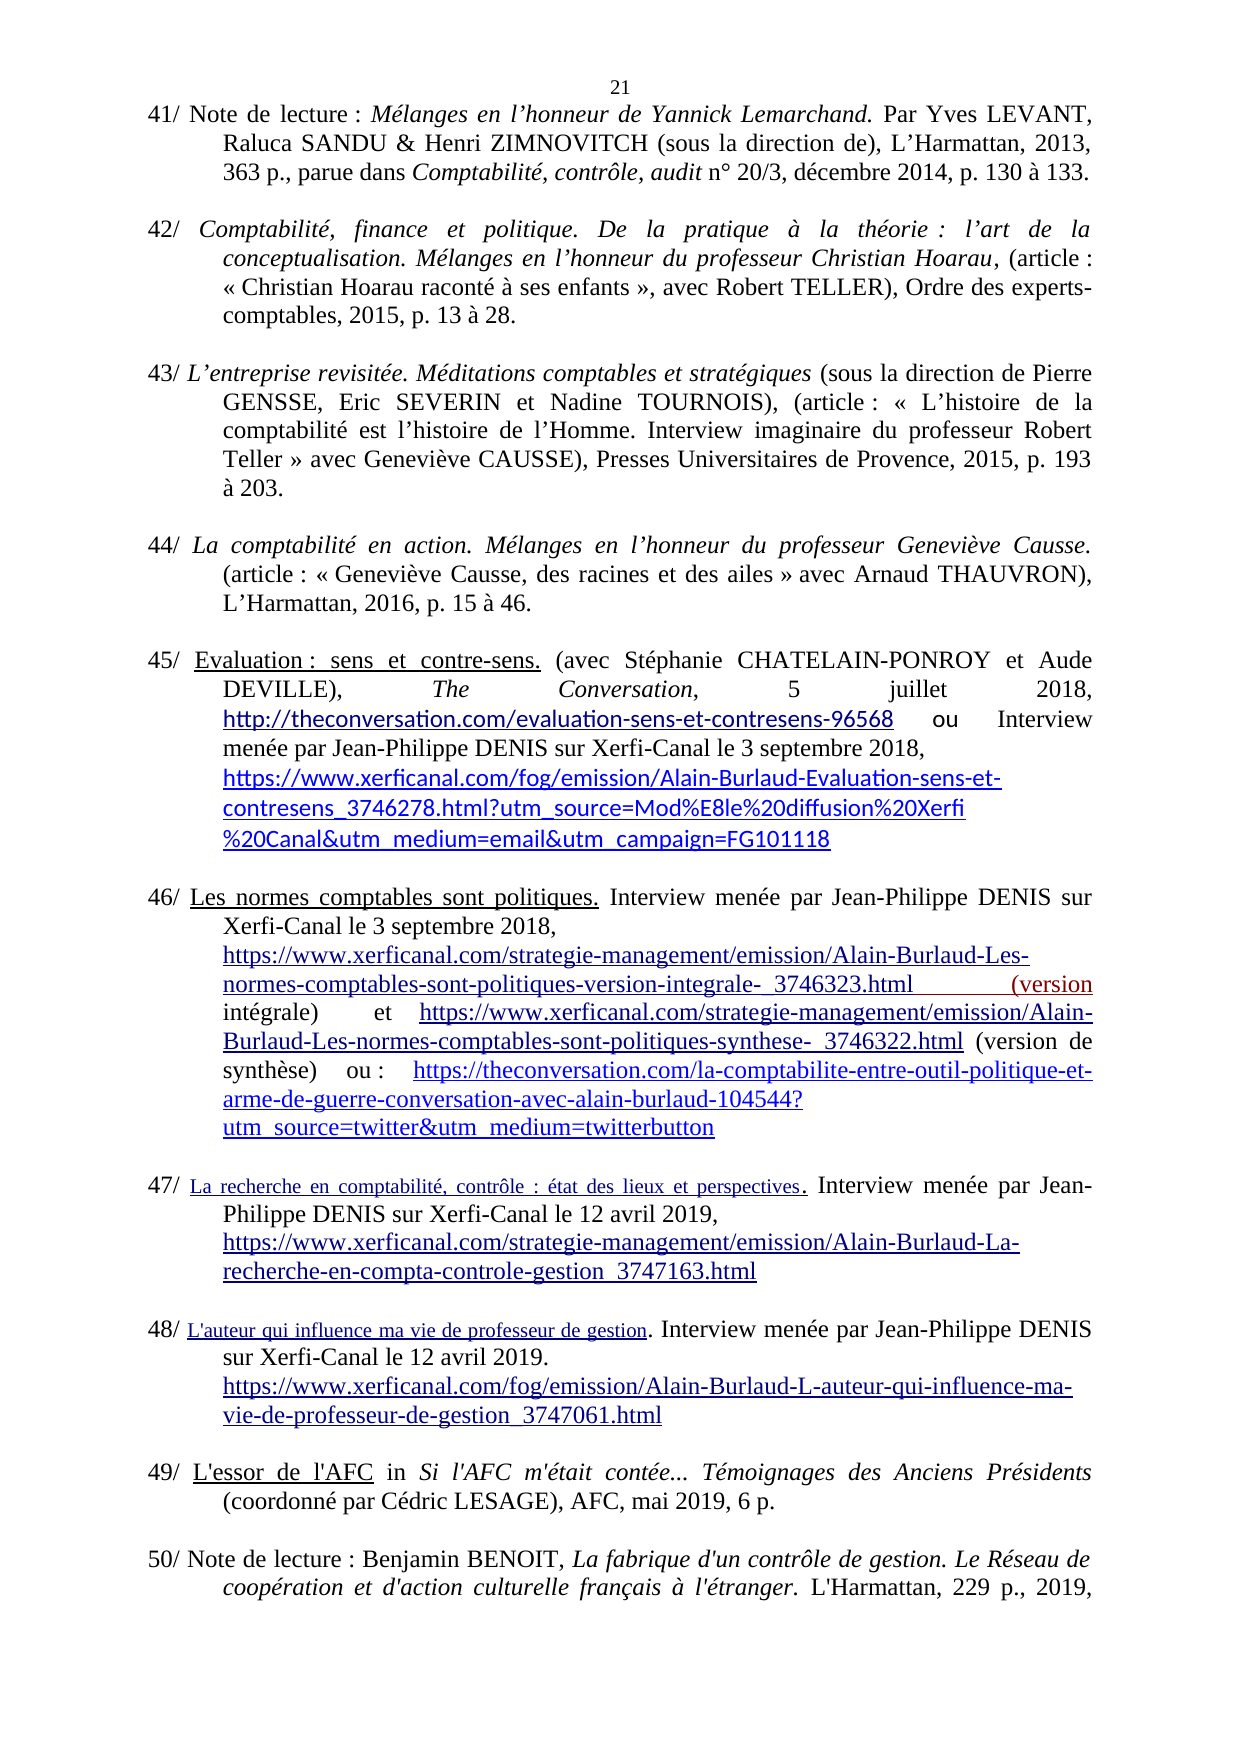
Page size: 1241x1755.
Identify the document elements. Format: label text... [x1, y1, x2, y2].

text 42/ Comptabilité, finance et politique. De la pratique à la théorie : l’art de la conceptualisation. Mélanges en l’honneur du professeur Christian Hoarau, (article : « Christian Hoarau raconté à ses enfants », avec Robert TELLER), Ordre des experts-comptables, 2015, p. 13 à 28. [148, 214, 1093, 329]
text https://www.xerficanal.com/strategie-management/emission/Alain-Burlaud-Les-normes-comptables-sont-politiques-version-integrale-_3746323.html (version intégrale) et https://www.xerficanal.com/strategie-management/emission/Alain-Burlaud-Les-normes-comptables-sont-politiques-synthese-_3746322.html (version de synthèse) ou : https://theconversation.com/la-comptabilite-entre-outil-politique-et-arme-de-guerre-conversation-avec-alain-burlaud-104544?utm_source=twitter&utm_medium=twitterbutton [148, 940, 1093, 1141]
text 41/ Note de lecture : Mélanges en l’honneur de Yannick Lemarchand. Par Yves LEVANT, Raluca SANDU & Henri ZIMNOVITCH (sous la direction de), L’Harmattan, 2013, 363 p., parue dans Comptabilité, contrôle, audit n° 20/3, décembre 2014, p. 130 à 133. [148, 99, 1093, 185]
text 47/ La recherche en comptabilité, contrôle : état des lieux et perspectives. Interview menée par Jean-Philippe DENIS sur Xerfi-Canal le 12 avril 2019, [148, 1170, 1093, 1227]
text 45/ Evaluation : sens et contre-sens. (avec Stéphanie CHATELAIN-PONROY et Aude DEVILLE), The Conversation, 5 juillet 2018, http://theconversation.com/evaluation-sens-et-contresens-96568 ou Interview menée par Jean-Philippe DENIS sur Xerfi-Canal le 3 septembre 2018, [148, 645, 1093, 762]
text https://www.xerficanal.com/fog/emission/Alain-Burlaud-L-auteur-qui-influence-ma-vie-de-professeur-de-gestion_3747061.html [148, 1371, 1093, 1429]
text https://www.xerficanal.com/fog/emission/Alain-Burlaud-Evaluation-sens-et-contresens_3746278.html?utm_source=Mod%E8le%20diffusion%20Xerfi%20Canal&utm_medium=email&utm_campaign=FG101118 [148, 762, 1093, 854]
text 48/ L'auteur qui influence ma vie de professeur de gestion. Interview menée par Jean-Philippe DENIS sur Xerfi-Canal le 12 avril 2019. [148, 1314, 1093, 1371]
text 50/ Note de lecture : Benjamin BENOIT, La fabrique d'un contrôle de gestion. Le Réseau de coopération et d'action culturelle français à l'étranger. L'Harmattan, 229 p., 2019, [148, 1544, 1093, 1601]
text 43/ L’entreprise revisitée. Méditations comptables et stratégiques (sous la direction de Pierre GENSSE, Eric SEVERIN et Nadine TOURNOIS), (article : « L’histoire de la comptabilité est l’histoire de l’Homme. Interview imaginaire du professeur Robert Teller » avec Geneviève CAUSSE), Presses Universitaires de Provence, 2015, p. 193 à 203. [148, 358, 1093, 502]
text 49/ L'essor de l'AFC in Si l'AFC m'était contée... Témoignages des Anciens Présidents (coordonné par Cédric LESAGE), AFC, mai 2019, 6 p. [148, 1457, 1093, 1515]
text 46/ Les normes comptables sont politiques. Interview menée par Jean-Philippe DENIS sur Xerfi-Canal le 3 septembre 2018, [148, 882, 1093, 940]
text https://www.xerficanal.com/strategie-management/emission/Alain-Burlaud-La-recherche-en-compta-controle-gestion_3747163.html [148, 1227, 1093, 1285]
text 44/ La comptabilité en action. Mélanges en l’honneur du professeur Geneviève Causse. (article : « Geneviève Causse, des racines et des ailes » avec Arnaud THAUVRON), L’Harmattan, 2016, p. 15 à 46. [148, 530, 1093, 617]
